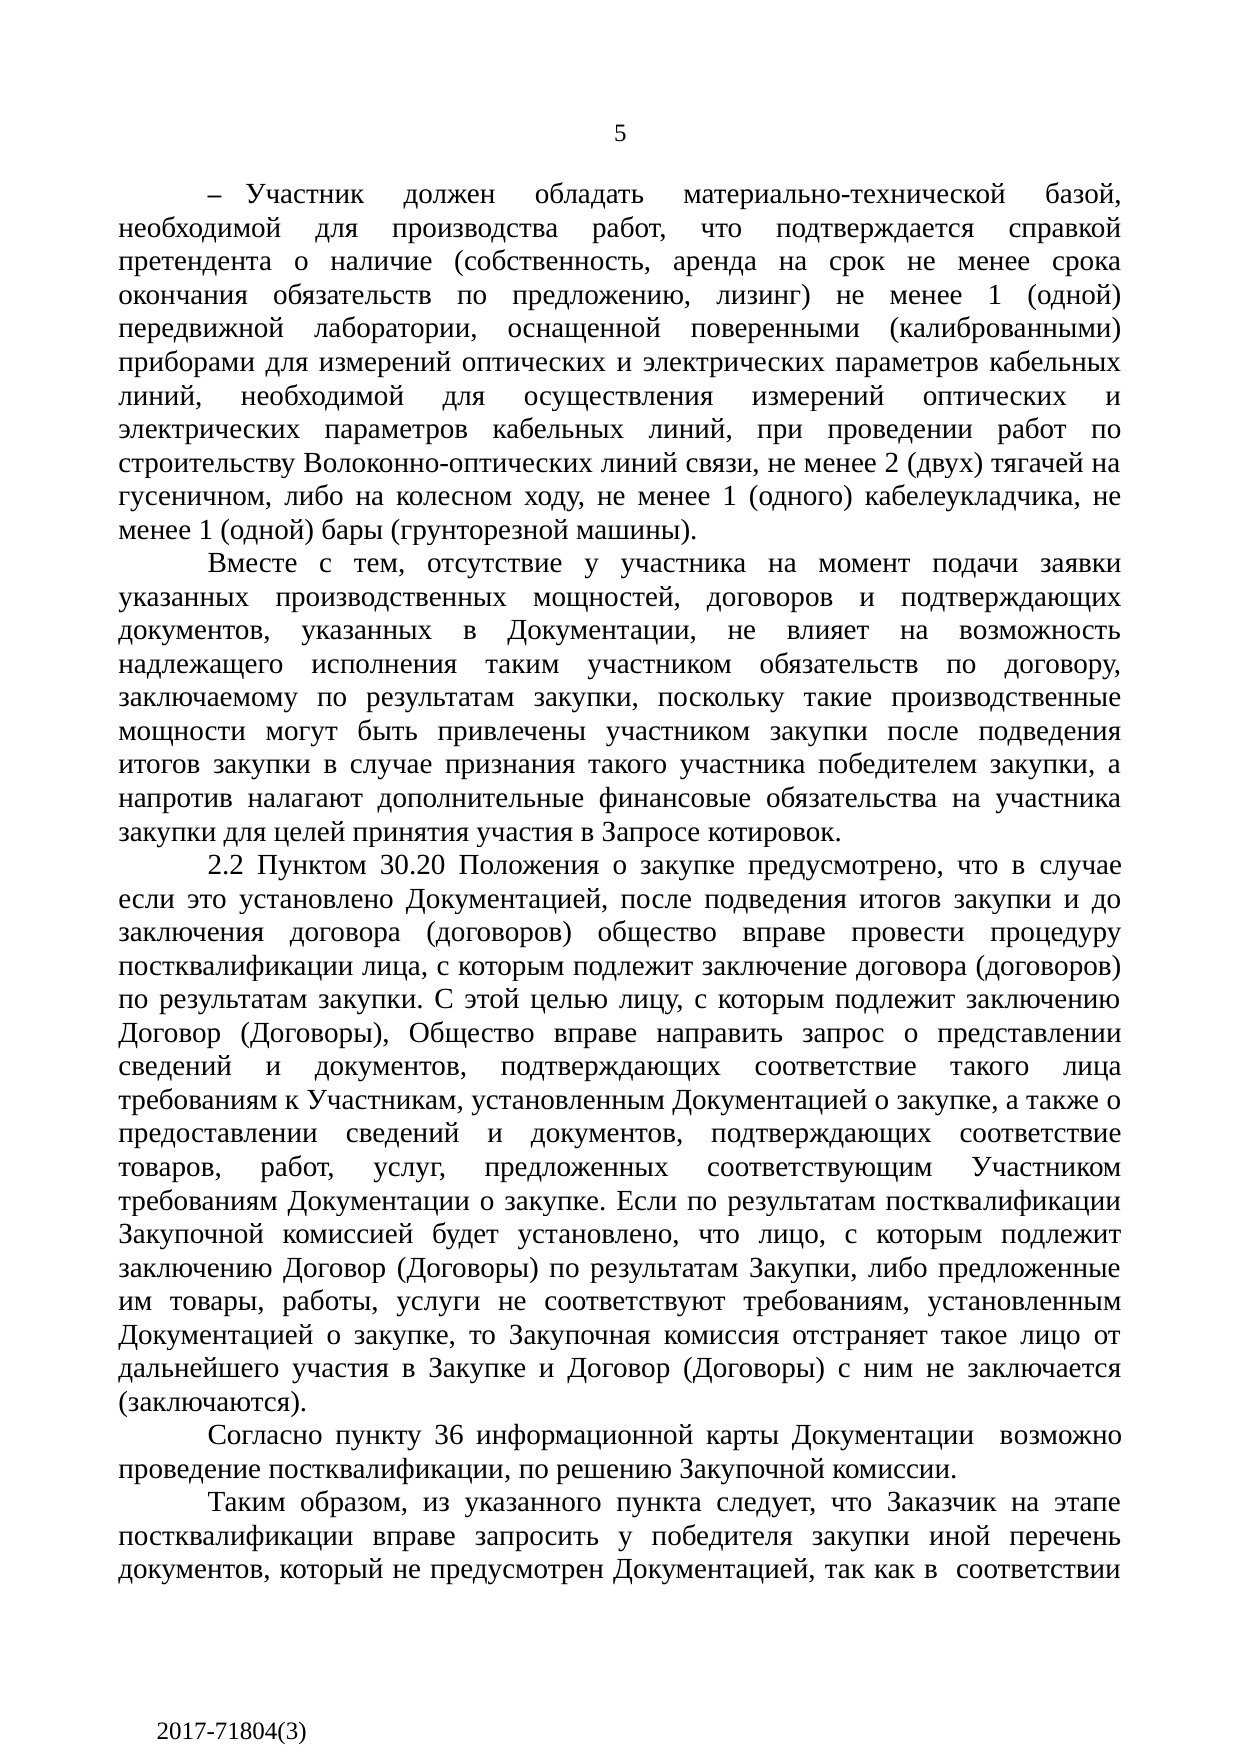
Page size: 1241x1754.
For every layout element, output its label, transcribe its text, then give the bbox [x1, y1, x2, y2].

text Таким образом, из указанного пункта следует, что Заказчик на этапе постквалификации вправе запросить у победителя закупки иной перечень документов, который не предусмотрен Документацией, так как в соответствии [118, 1484, 1122, 1585]
list Участник должен обладать материально-технической базой, необходимой для производства работ, что подтверждается справкой претендента о наличие (собственность, аренда на срок не менее срока окончания обязательств по предложению, лизинг) не менее 1 (одной) передвижной лаборатории, оснащенной поверенными (калиброванными) приборами для измерений оптических и электрических параметров кабельных линий, необходимой для осуществления измерений оптических и электрических параметров кабельных линий, при проведении работ по строительству Волоконно-оптических линий связи, не менее 2 (двух) тягачей на гусеничном, либо на колесном ходу, не менее 1 (одного) кабелеукладчика, не менее 1 (одной) бары (грунторезной машины). [118, 176, 1122, 545]
text Вместе с тем, отсутствие у участника на момент подачи заявки указанных производственных мощностей, договоров и подтверждающих документов, указанных в Документации, не влияет на возможность надлежащего исполнения таким участником обязательств по договору, заключаемому по результатам закупки, поскольку такие производственные мощности могут быть привлечены участником закупки после подведения итогов закупки в случае признания такого участника победителем закупки, а напротив налагают дополнительные финансовые обязательства на участника закупки для целей принятия участия в Запросе котировок. [118, 545, 1122, 847]
text Согласно пункту 36 информационной карты Документации возможно проведение постквалификации, по решению Закупочной комиссии. [118, 1417, 1122, 1484]
text 2.2 Пунктом 30.20 Положения о закупке предусмотрено, что в случае если это установлено Документацией, после подведения итогов закупки и до заключения договора (договоров) общество вправе провести процедуру постквалификации лица, с которым подлежит заключение договора (договоров) по результатам закупки. С этой целью лицу, с которым подлежит заключению Договор (Договоры), Общество вправе направить запрос о представлении сведений и документов, подтверждающих соответствие такого лица требованиям к Участникам, установленным Документацией о закупке, а также о предоставлении сведений и документов, подтверждающих соответствие товаров, работ, услуг, предложенных соответствующим Участником требованиям Документации о закупке. Если по результатам постквалификации Закупочной комиссией будет установлено, что лицо, с которым подлежит заключению Договор (Договоры) по результатам Закупки, либо предложенные им товары, работы, услуги не соответствуют требованиям, установленным Документацией о закупке, то Закупочная комиссия отстраняет такое лицо от дальнейшего участия в Закупке и Договор (Договоры) с ним не заключается (заключаются). [118, 847, 1122, 1417]
